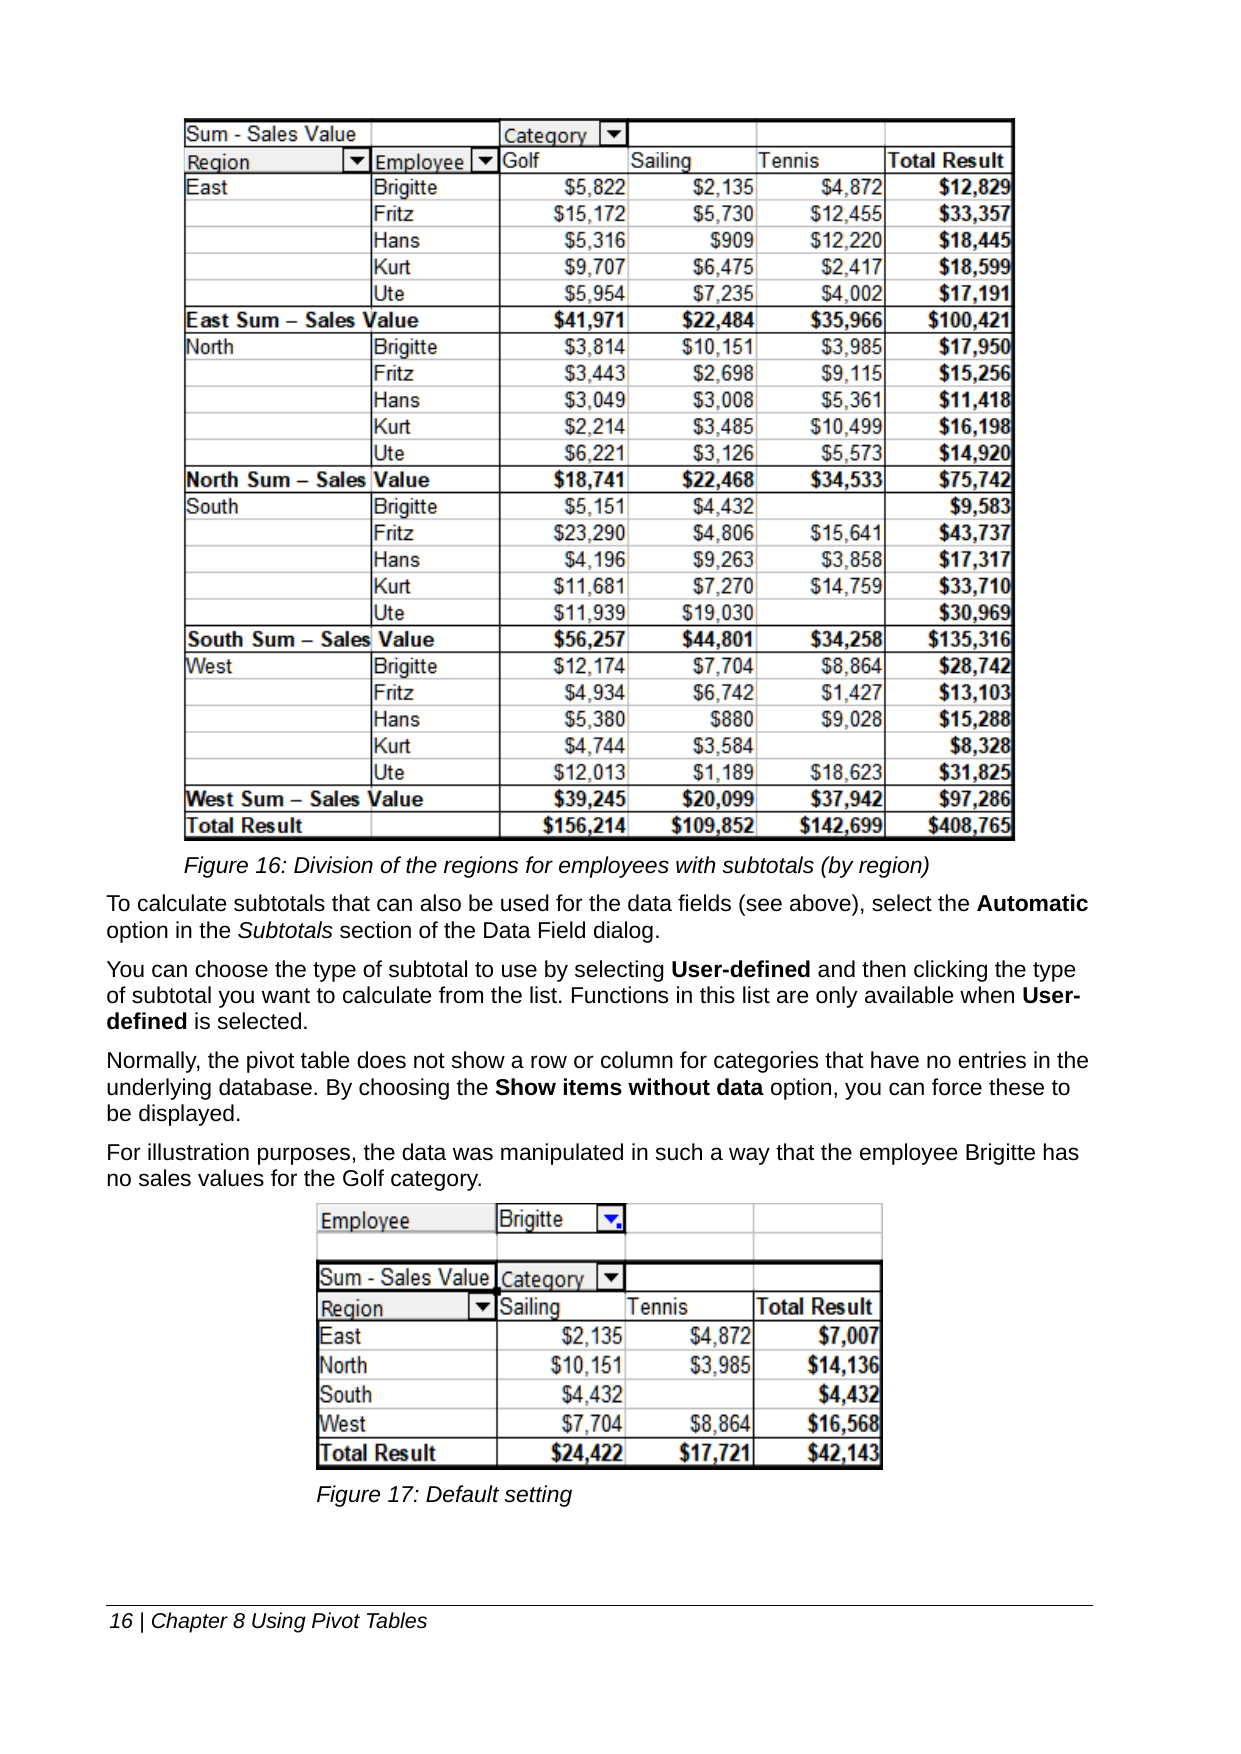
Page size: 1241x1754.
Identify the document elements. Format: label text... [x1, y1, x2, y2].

picture [316, 1203, 883, 1470]
picture [183, 118, 1015, 841]
text For illustration purposes, the data was manipulated in such a way that the employee Brigitte has no sales values for the Golf category. [106, 1139, 1093, 1191]
text Figure 17: Default setting [316, 1481, 883, 1508]
text Normally, the pivot table does not show a row or column for categories that have no entries in the underlying database. By choosing the Show items without data option, you can force these to be displayed. [106, 1047, 1093, 1126]
text You can choose the type of subtotal to use by selecting User-defined and then clicking the type of subtotal you want to calculate from the list. Functions in this list are only available when User-defined is selected. [106, 956, 1093, 1035]
text Figure 16: Division of the regions for employees with subtotals (by region) [184, 852, 1015, 878]
text To calculate subtotals that can also be used for the data fields (see above), select the Automatic option in the Subtotals section of the Data Field dialog. [106, 890, 1093, 943]
